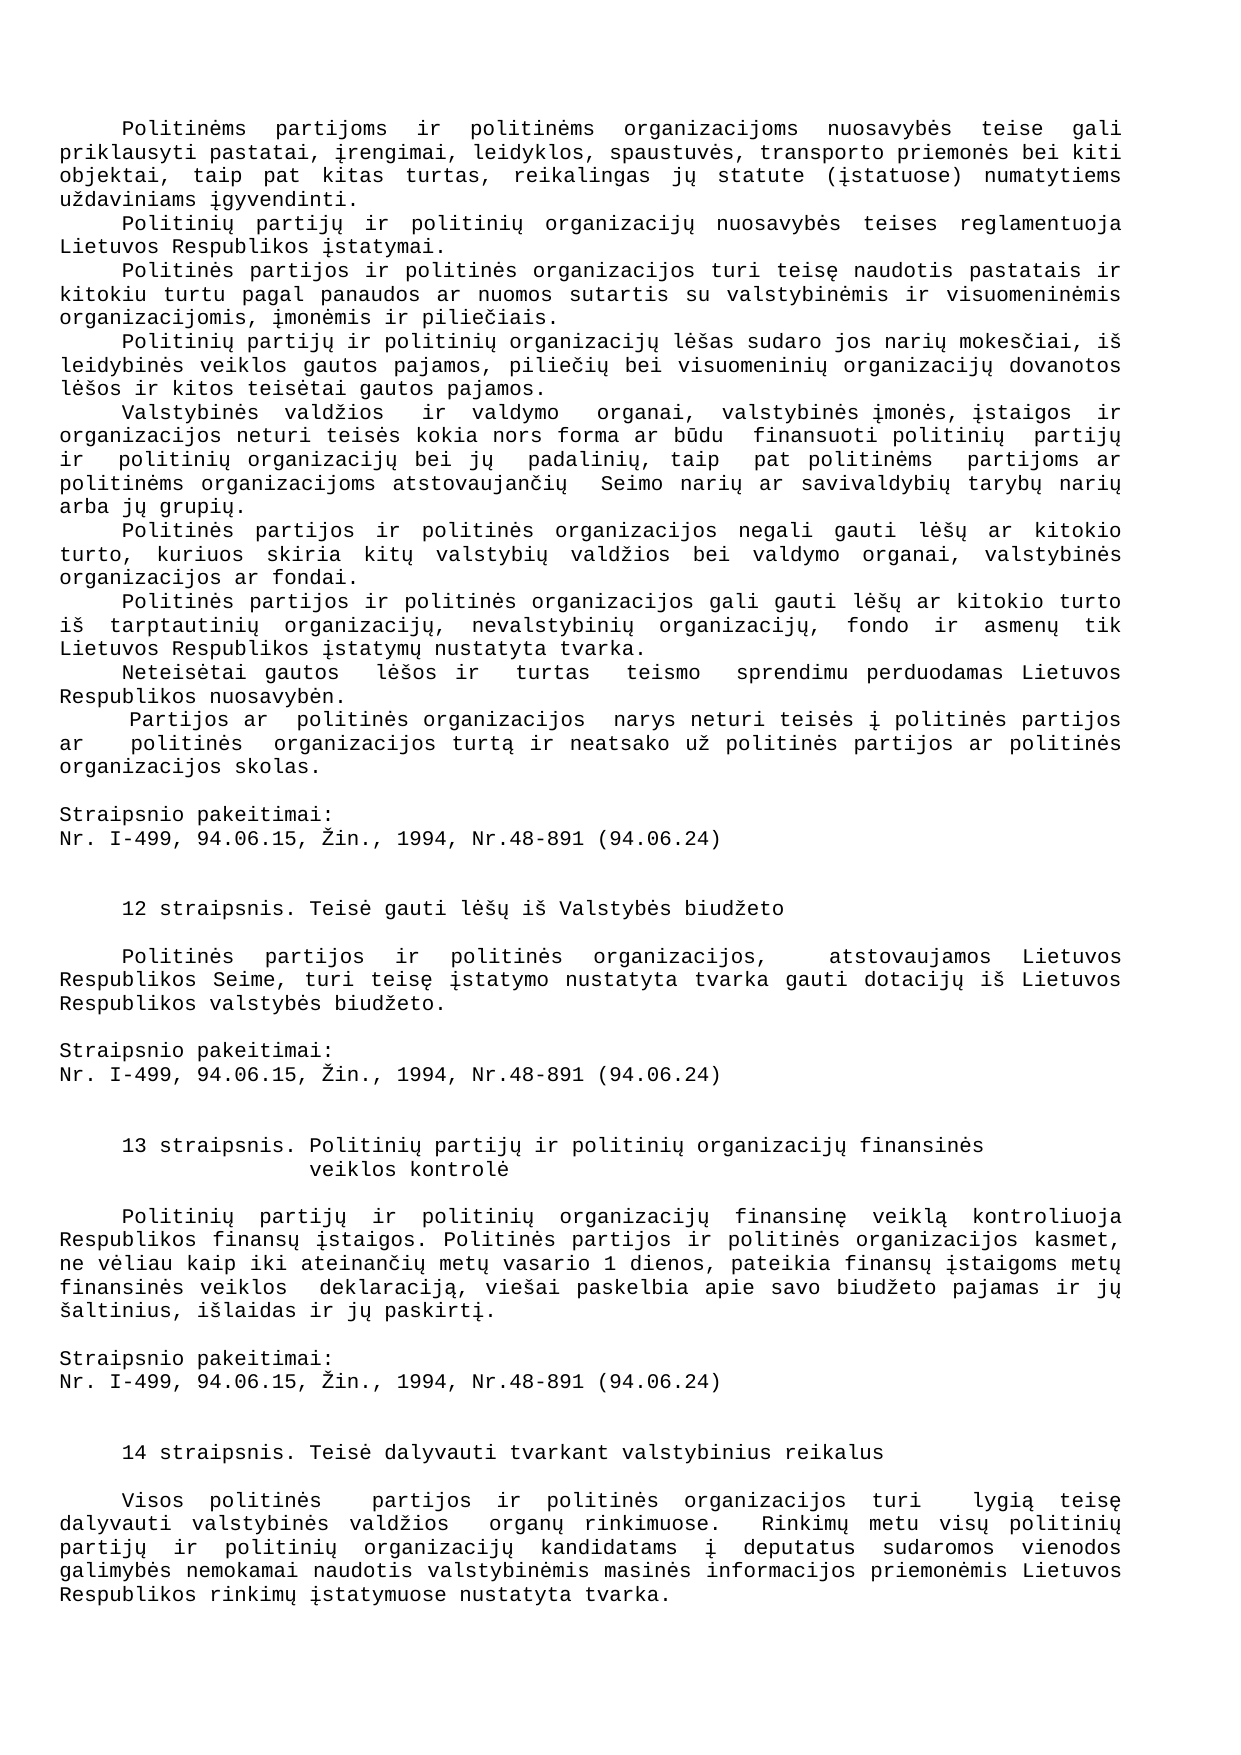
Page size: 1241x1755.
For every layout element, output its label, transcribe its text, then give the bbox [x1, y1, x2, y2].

text Valstybinės valdžios ir valdymo organai, valstybinės įmonės, įstaigos ir organizacijos neturi teisės kokia nors forma ar būdu finansuoti politinių partijų ir politinių organizacijų bei jų padalinių, taip pat politinėms partijoms ar politinėms organizacijoms atstovaujančių Seimo narių ar savivaldybių tarybų narių arba jų grupių. [59, 402, 1122, 520]
text Politinės partijos ir politinės organizacijos, atstovaujamos Lietuvos Respublikos Seime, turi teisę įstatymo nustatyta tvarka gauti dotacijų iš Lietuvos Respublikos valstybės biudžeto. [59, 946, 1122, 1017]
text Politinių partijų ir politinių organizacijų nuosavybės teises reglamentuoja Lietuvos Respublikos įstatymai. [59, 213, 1122, 260]
text Politinių partijų ir politinių organizacijų finansinę veiklą kontroliuoja Respublikos finansų įstaigos. Politinės partijos ir politinės organizacijos kasmet, ne vėliau kaip iki ateinančių metų vasario 1 dienos, pateikia finansų įstaigoms metų finansinės veiklos deklaraciją, viešai paskelbia apie savo biudžeto pajamas ir jų šaltinius, išlaidas ir jų paskirtį. [59, 1206, 1122, 1324]
text Politinėms partijoms ir politinėms organizacijoms nuosavybės teise gali priklausyti pastatai, įrengimai, leidyklos, spaustuvės, transporto priemonės bei kiti objektai, taip pat kitas turtas, reikalingas jų statute (įstatuose) numatytiems uždaviniams įgyvendinti. [59, 118, 1122, 213]
text Nr. I-499, 94.06.15, Žin., 1994, Nr.48-891 (94.06.24) [59, 1371, 1122, 1395]
text Nr. I-499, 94.06.15, Žin., 1994, Nr.48-891 (94.06.24) [59, 827, 1122, 851]
text Straipsnio pakeitimai: [59, 804, 1122, 827]
text Straipsnio pakeitimai: [59, 1348, 1122, 1371]
text Politinės partijos ir politinės organizacijos gali gauti lėšų ar kitokio turto iš tarptautinių organizacijų, nevalstybinių organizacijų, fondo ir asmenų tik Lietuvos Respublikos įstatymų nustatyta tvarka. [59, 591, 1122, 662]
text Neteisėtai gautos lėšos ir turtas teismo sprendimu perduodamas Lietuvos Respublikos nuosavybėn. [59, 662, 1122, 709]
text Politinių partijų ir politinių organizacijų lėšas sudaro jos narių mokesčiai, iš leidybinės veiklos gautos pajamos, piliečių bei visuomeninių organizacijų dovanotos lėšos ir kitos teisėtai gautos pajamos. [59, 331, 1122, 402]
text Nr. I-499, 94.06.15, Žin., 1994, Nr.48-891 (94.06.24) [59, 1064, 1122, 1088]
text 14 straipsnis. Teisė dalyvauti tvarkant valstybinius reikalus [59, 1442, 1122, 1466]
text Visos politinės partijos ir politinės organizacijos turi lygią teisę dalyvauti valstybinės valdžios organų rinkimuose. Rinkimų metu visų politinių partijų ir politinių organizacijų kandidatams į deputatus sudaromos vienodos galimybės nemokamai naudotis valstybinėmis masinės informacijos priemonėmis Lietuvos Respublikos rinkimų įstatymuose nustatyta tvarka. [59, 1489, 1122, 1608]
text 12 straipsnis. Teisė gauti lėšų iš Valstybės biudžeto [59, 898, 1122, 922]
text Straipsnio pakeitimai: [59, 1040, 1122, 1064]
text 13 straipsnis. Politinių partijų ir politinių organizacijų finansinės [59, 1135, 1122, 1158]
text Politinės partijos ir politinės organizacijos turi teisę naudotis pastatais ir kitokiu turtu pagal panaudos ar nuomos sutartis su valstybinėmis ir visuomeninėmis organizacijomis, įmonėmis ir piliečiais. [59, 260, 1122, 331]
text Partijos ar politinės organizacijos narys neturi teisės į politinės partijos ar politinės organizacijos turtą ir neatsako už politinės partijos ar politinės organizacijos skolas. [59, 709, 1122, 780]
text Politinės partijos ir politinės organizacijos negali gauti lėšų ar kitokio turto, kuriuos skiria kitų valstybių valdžios bei valdymo organai, valstybinės organizacijos ar fondai. [59, 520, 1122, 591]
text veiklos kontrolė [59, 1158, 1122, 1182]
